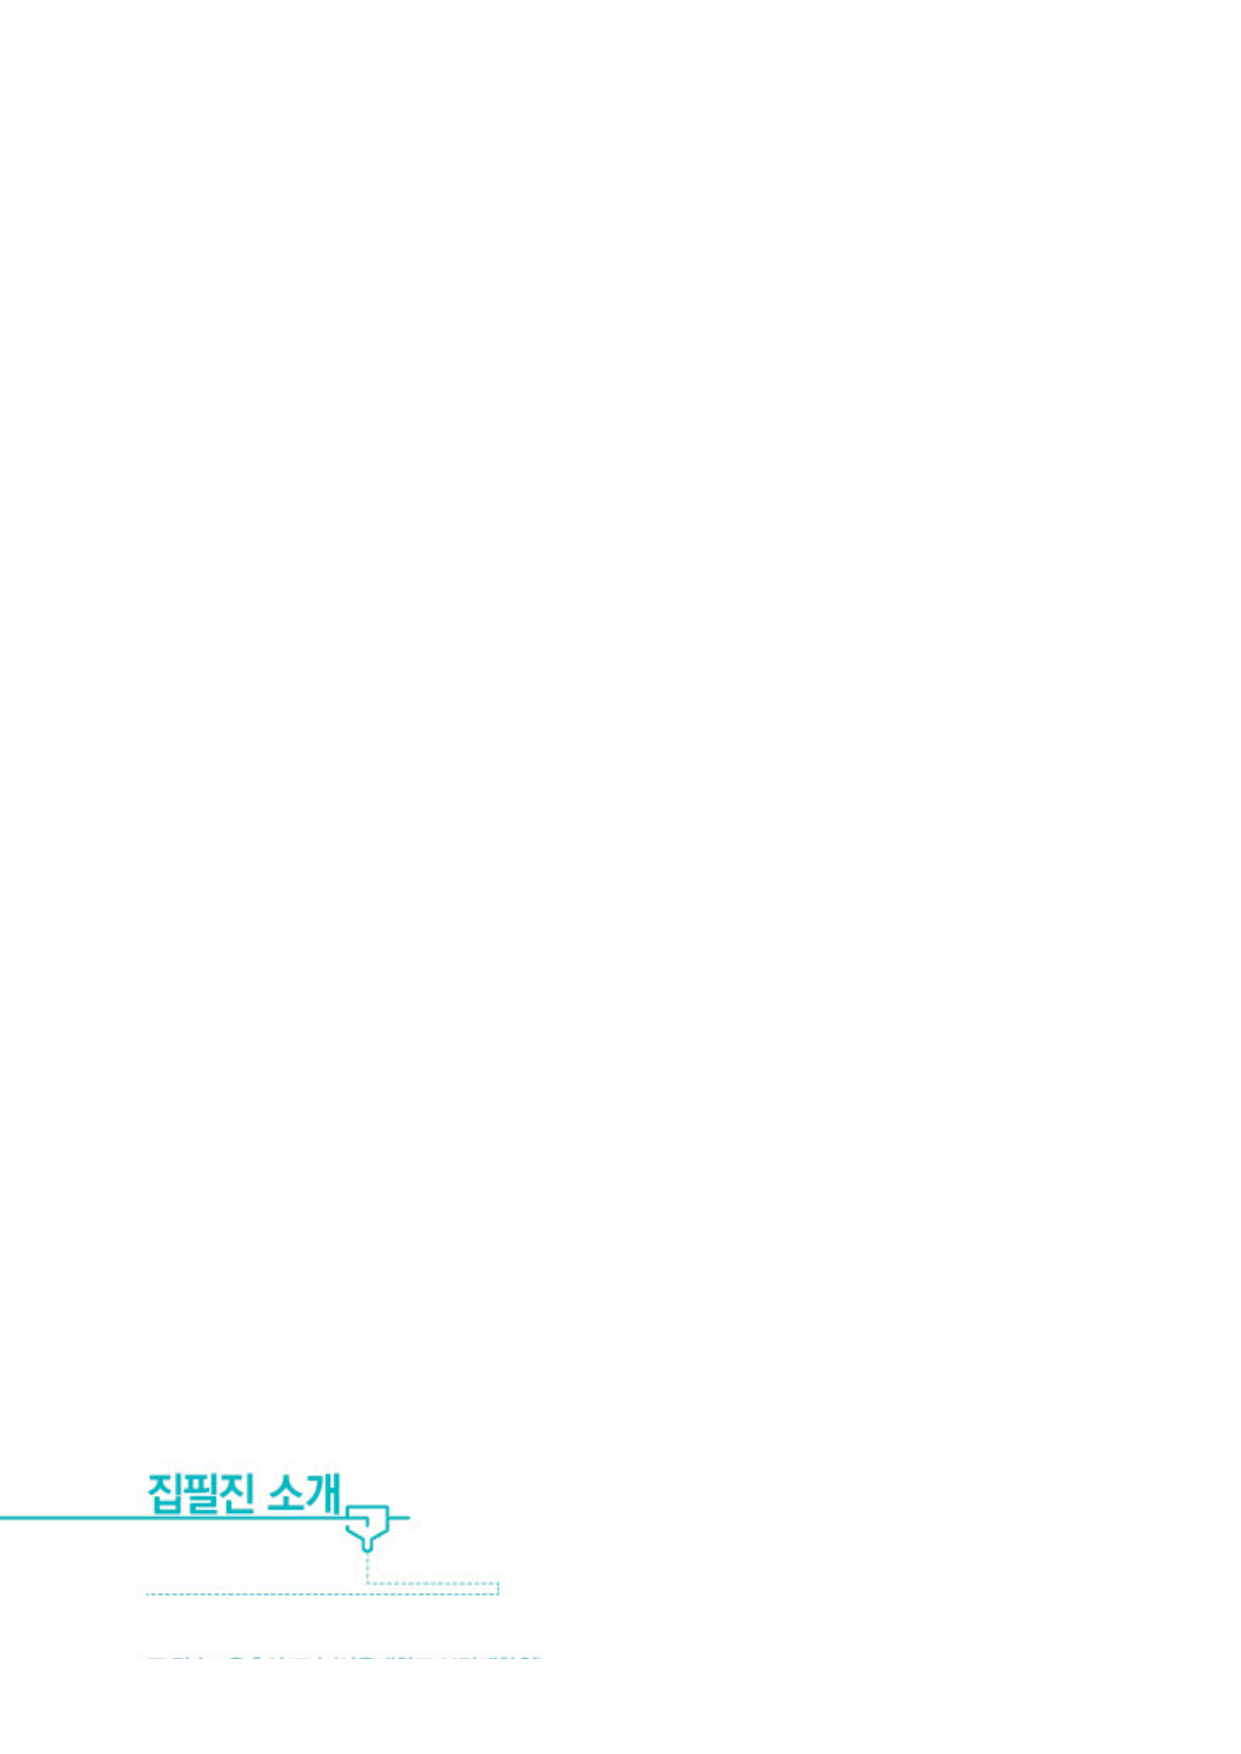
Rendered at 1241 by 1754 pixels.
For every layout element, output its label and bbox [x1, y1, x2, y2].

picture [0, 1326, 1241, 1659]
